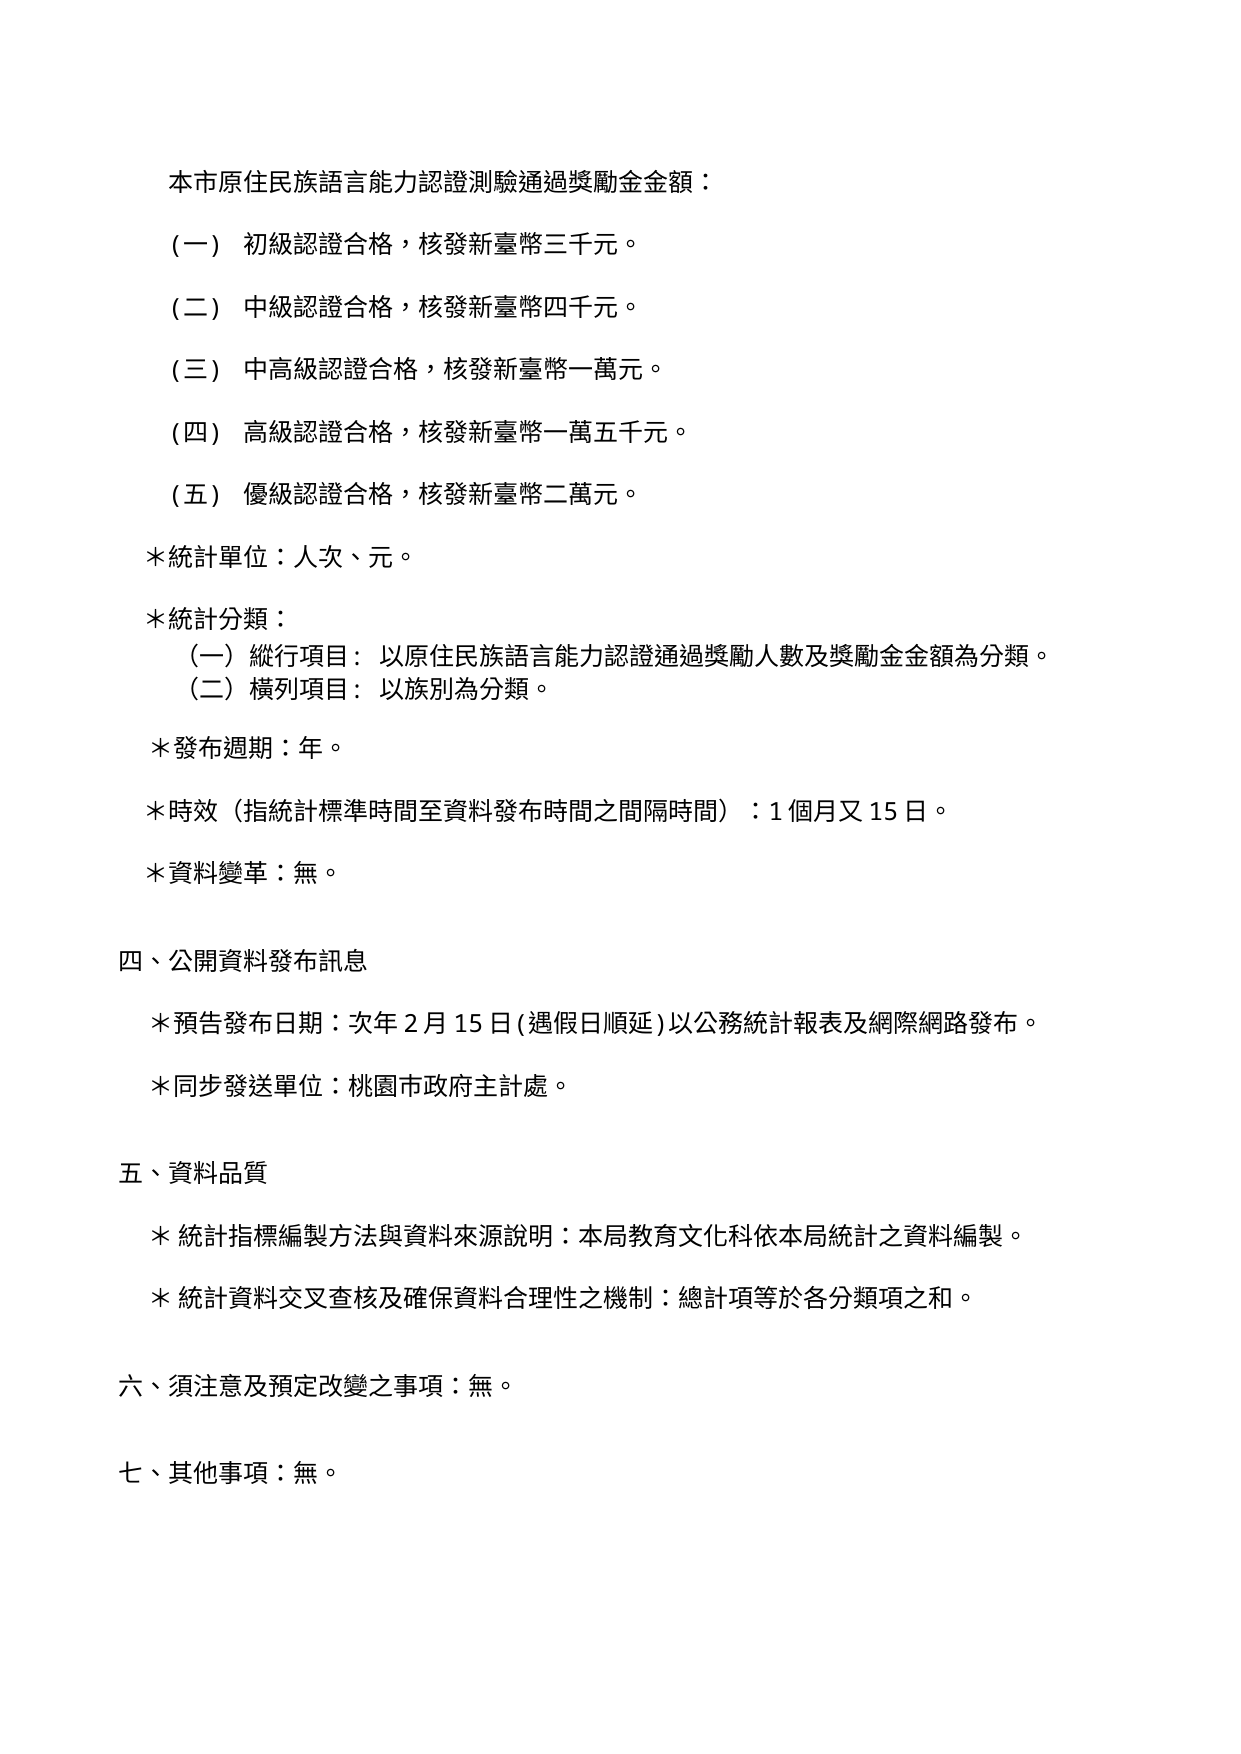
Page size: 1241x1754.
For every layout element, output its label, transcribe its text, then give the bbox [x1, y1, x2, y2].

text （一）縱行項目: 以原住民族語言能力認證通過獎勵人數及獎勵金金額為分類。 [174, 639, 1122, 672]
list 統計資料交叉查核及確保資料合理性之機制：總計項等於各分類項之和。 [149, 1255, 1122, 1318]
text 四、公開資料發布訊息 [118, 918, 1122, 980]
text ＊統計分類： [118, 576, 1122, 639]
text (四) 高級認證合格，核發新臺幣一萬五千元。 [143, 389, 1122, 451]
text 五、資料品質 [118, 1130, 1122, 1193]
text ＊同步發送單位：桃園巿政府主計處。 [118, 1043, 1122, 1105]
text (一) 初級認證合格，核發新臺幣三千元。 [143, 201, 1122, 264]
text （二）橫列項目: 以族別為分類。 [174, 672, 1122, 705]
text 六、須注意及預定改變之事項：無。 [118, 1343, 1122, 1405]
text ＊時效（指統計標準時間至資料發布時間之間隔時間）：1個月又15日。 [118, 768, 1122, 830]
text ＊統計單位：人次、元。 [118, 514, 1122, 576]
text (二) 中級認證合格，核發新臺幣四千元。 [143, 264, 1122, 326]
text ＊資料變革：無。 [118, 830, 1122, 893]
text ＊預告發布日期：次年2月15日(遇假日順延)以公務統計報表及網際網路發布。 [118, 980, 1122, 1043]
text 七、其他事項：無。 [118, 1430, 1122, 1493]
text (三) 中高級認證合格，核發新臺幣一萬元。 [143, 326, 1122, 389]
list 統計指標編製方法與資料來源說明：本局教育文化科依本局統計之資料編製。 [149, 1193, 1122, 1255]
text (五) 優級認證合格，核發新臺幣二萬元。 [143, 451, 1122, 514]
text ＊發布週期：年。 [118, 705, 1122, 768]
text 本市原住民族語言能力認證測驗通過獎勵金金額： [143, 139, 1122, 201]
